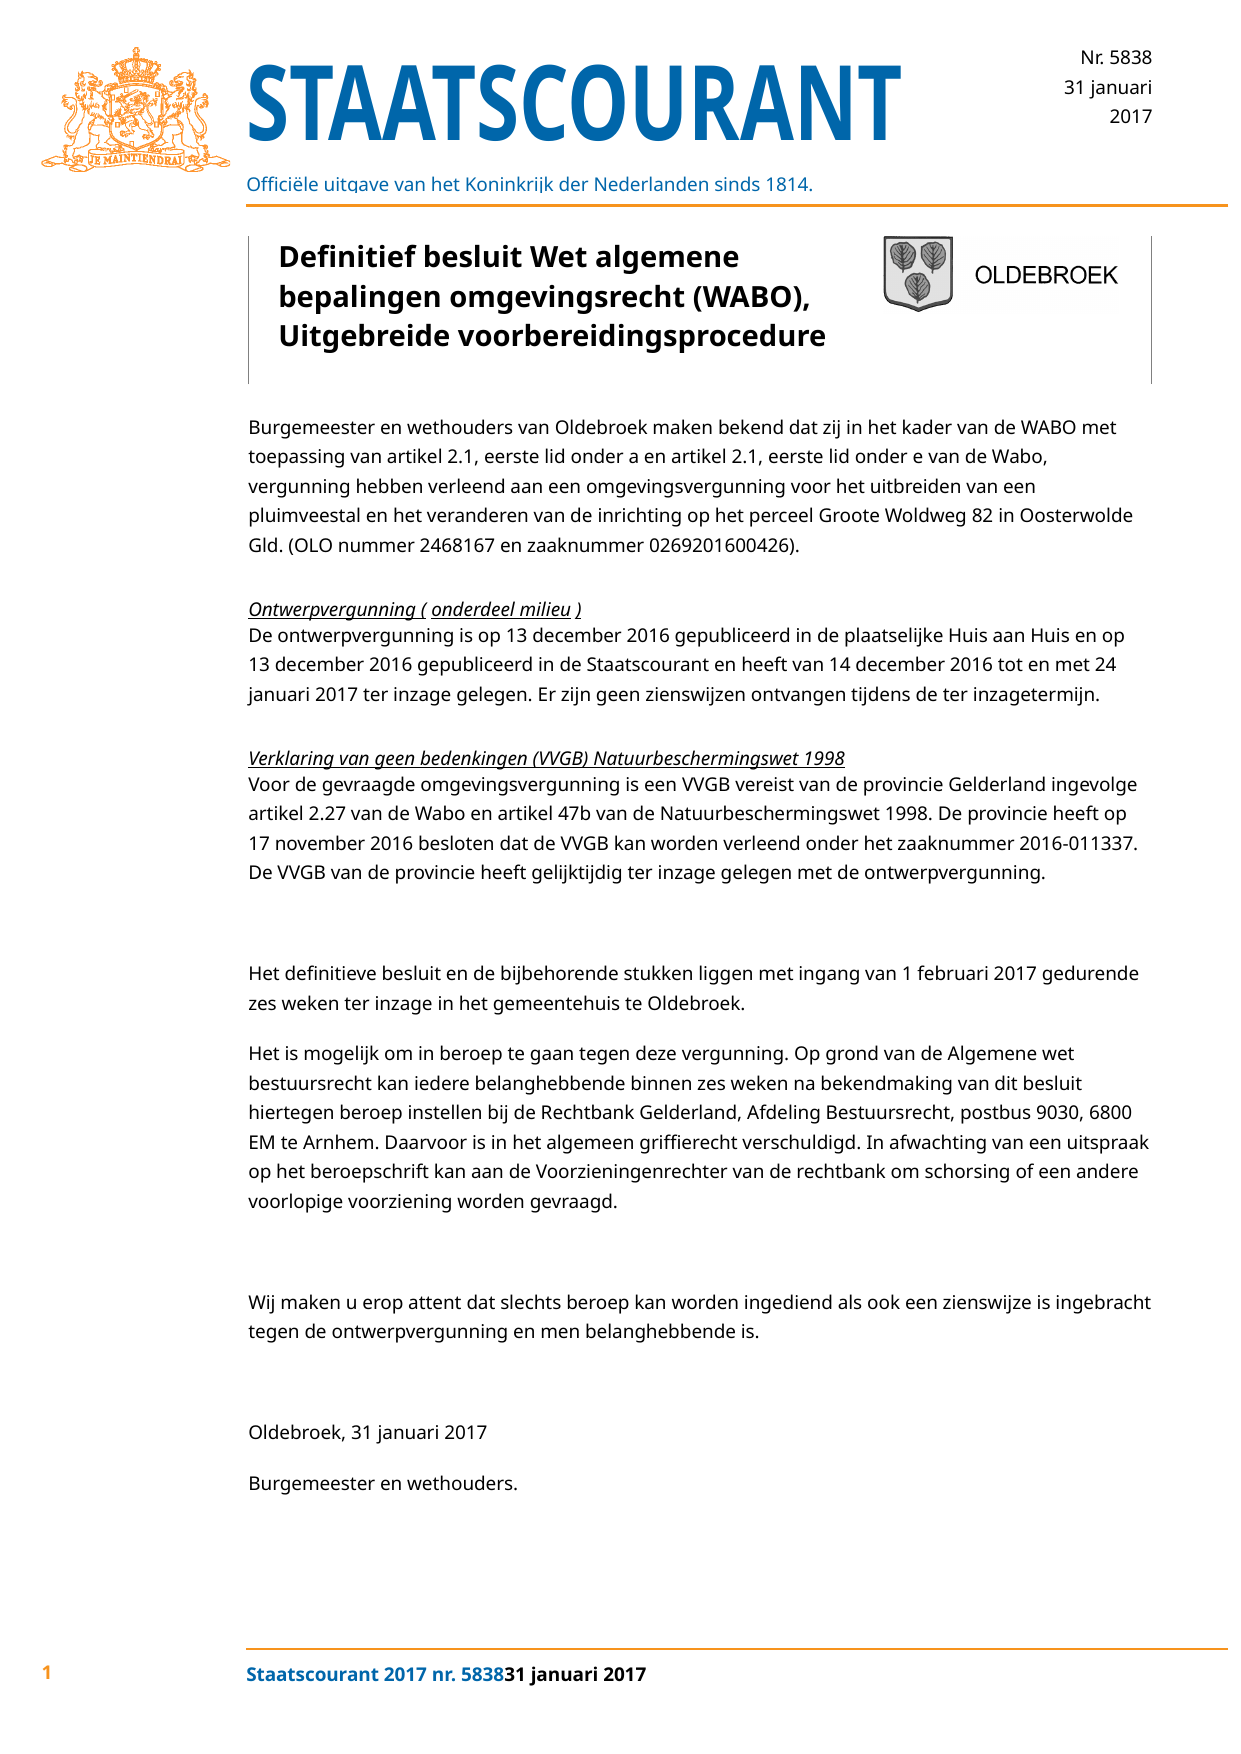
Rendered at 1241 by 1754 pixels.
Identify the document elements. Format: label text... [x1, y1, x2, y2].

picture [882, 236, 1119, 314]
text Ontwerpvergunning ( onderdeel milieu ) [248, 596, 1152, 622]
text De ontwerpvergunning is op 13 december 2016 gepubliceerd in de plaatselijke Huis aan Huis en op 13 december 2016 gepubliceerd in de Staatscourant en heeft van 14 december 2016 tot en met 24 januari 2017 ter inzage gelegen. Er zijn geen zienswijzen ontvangen tijdens de ter inzagetermijn. [248, 622, 1152, 707]
table_header Definitief besluit Wet algemene bepalingen omgevingsrecht (WABO), Uitgebreide voorbereidingsprocedure [249, 236, 850, 384]
table_header [850, 236, 1151, 384]
text Wij maken u erop attent dat slechts beroep kan worden ingediend als ook een zienswijze is ingebracht tegen de ontwerpvergunning en men belanghebbende is. [248, 1289, 1152, 1344]
text Burgemeester en wethouders van Oldebroek maken bekend dat zij in het kader van de WABO met toepassing van artikel 2.1, eerste lid onder a en artikel 2.1, eerste lid onder e van de Wabo, vergunning hebben verleend aan een omgevingsvergunning voor het uitbreiden van een pluimveestal en het veranderen van de inrichting op het perceel Groote Woldweg 82 in Oosterwolde Gld. (OLO nummer 2468167 en zaaknummer 0269201600426). [248, 414, 1152, 558]
text Verklaring van geen bedenkingen (VVGB) Natuurbeschermingswet 1998 [248, 745, 1152, 771]
text Oldebroek, 31 januari 2017 [248, 1419, 1152, 1445]
picture [41, 47, 231, 172]
text Het is mogelijk om in beroep te gaan tegen deze vergunning. Op grond van de Algemene wet bestuursrecht kan iedere belanghebbende binnen zes weken na bekendmaking van dit besluit hiertegen beroep instellen bij de Rechtbank Gelderland, Afdeling Bestuursrecht, postbus 9030, 6800 EM te Arnhem. Daarvoor is in het algemeen griffierecht verschuldigd. In afwachting van een uitspraak op het beroepschrift kan aan de Voorzieningenrechter van de rechtbank om schorsing of een andere voorlopige voorziening worden gevraagd. [248, 1040, 1152, 1214]
text Burgemeester en wethouders. [248, 1470, 1152, 1496]
text Het definitieve besluit en de bijbehorende stukken liggen met ingang van 1 februari 2017 gedurende zes weken ter inzage in het gemeentehuis te Oldebroek. [248, 960, 1152, 1016]
text Voor de gevraagde omgevingsvergunning is een VVGB vereist van de provincie Gelderland ingevolge artikel 2.27 van de Wabo en artikel 47b van de Natuurbeschermingswet 1998. De provincie heeft op 17 november 2016 besloten dat de VVGB kan worden verleend onder het zaaknummer 2016-011337. De VVGB van de provincie heeft gelijktijdig ter inzage gelegen met de ontwerpvergunning. [248, 771, 1152, 885]
